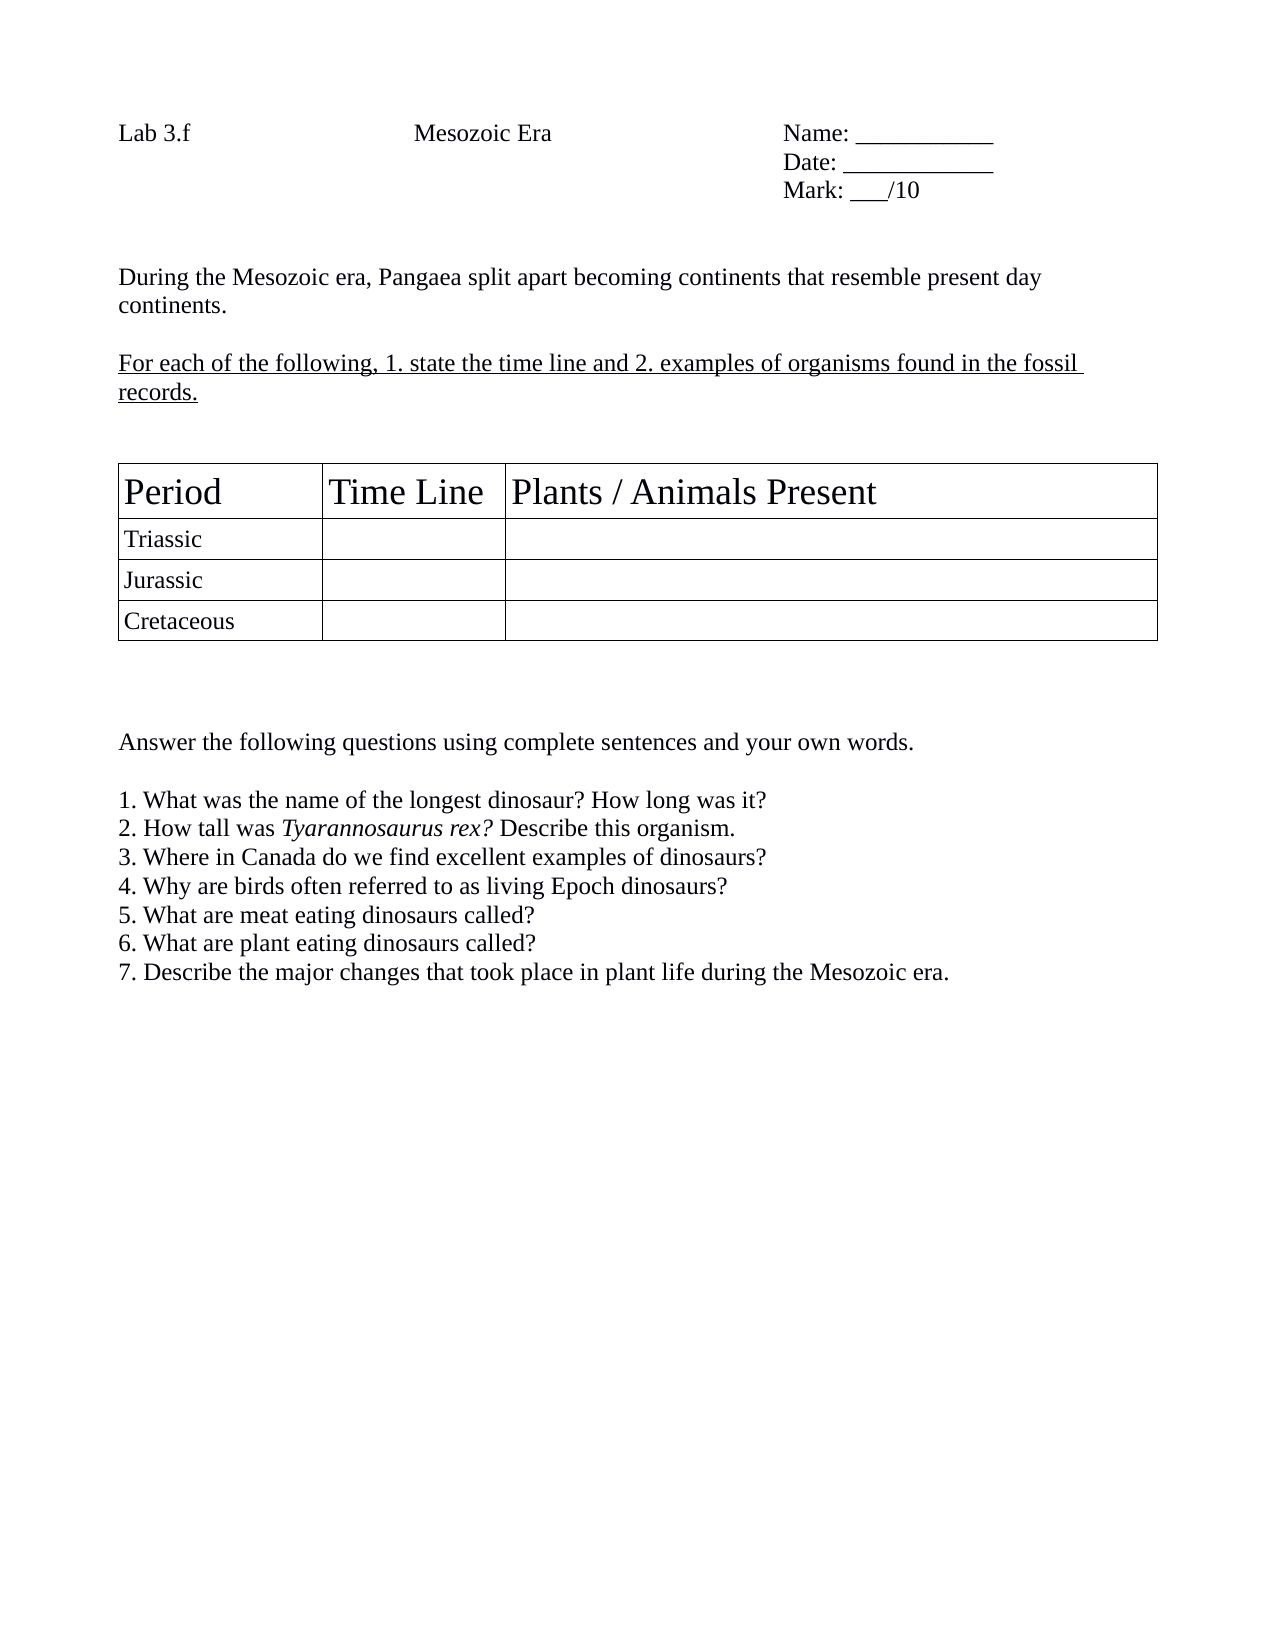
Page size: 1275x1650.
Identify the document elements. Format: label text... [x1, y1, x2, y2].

text 5. What are meat eating dinosaurs called? [118, 900, 1157, 928]
table_cell Triassic [119, 519, 322, 559]
text During the Mesozoic era, Pangaea split apart becoming continents that resemble present day continents. [118, 262, 1157, 319]
table_cell [506, 601, 1157, 640]
text Date: ____________ [118, 147, 1157, 176]
table_cell Jurassic [119, 560, 322, 600]
text Lab 3.f Mesozoic Era Name: ___________ [118, 118, 1157, 147]
text Answer the following questions using complete sentences and your own words. [118, 727, 1157, 756]
text 1. What was the name of the longest dinosaur? How long was it? [118, 785, 1157, 813]
table_cell [506, 560, 1157, 600]
text 4. Why are birds often referred to as living Epoch dinosaurs? [118, 871, 1157, 900]
table_cell [323, 601, 505, 640]
text 3. Where in Canada do we find excellent examples of dinosaurs? [118, 842, 1157, 871]
text 6. What are plant eating dinosaurs called? [118, 928, 1157, 957]
text 7. Describe the major changes that took place in plant life during the Mesozoic era. [118, 957, 1157, 986]
text Mark: ___/10 [118, 176, 1157, 204]
table_header Time Line [323, 464, 505, 518]
table_header Period [119, 464, 322, 518]
table_cell [323, 560, 505, 600]
table_cell [323, 519, 505, 559]
table_header Plants / Animals Present [506, 464, 1157, 518]
text 2. How tall was Tyarannosaurus rex? Describe this organism. [118, 813, 1157, 842]
table_cell Cretaceous [119, 601, 322, 640]
table_cell [506, 519, 1157, 559]
text For each of the following, 1. state the time line and 2. examples of organisms found in the fossil records. [118, 348, 1157, 406]
